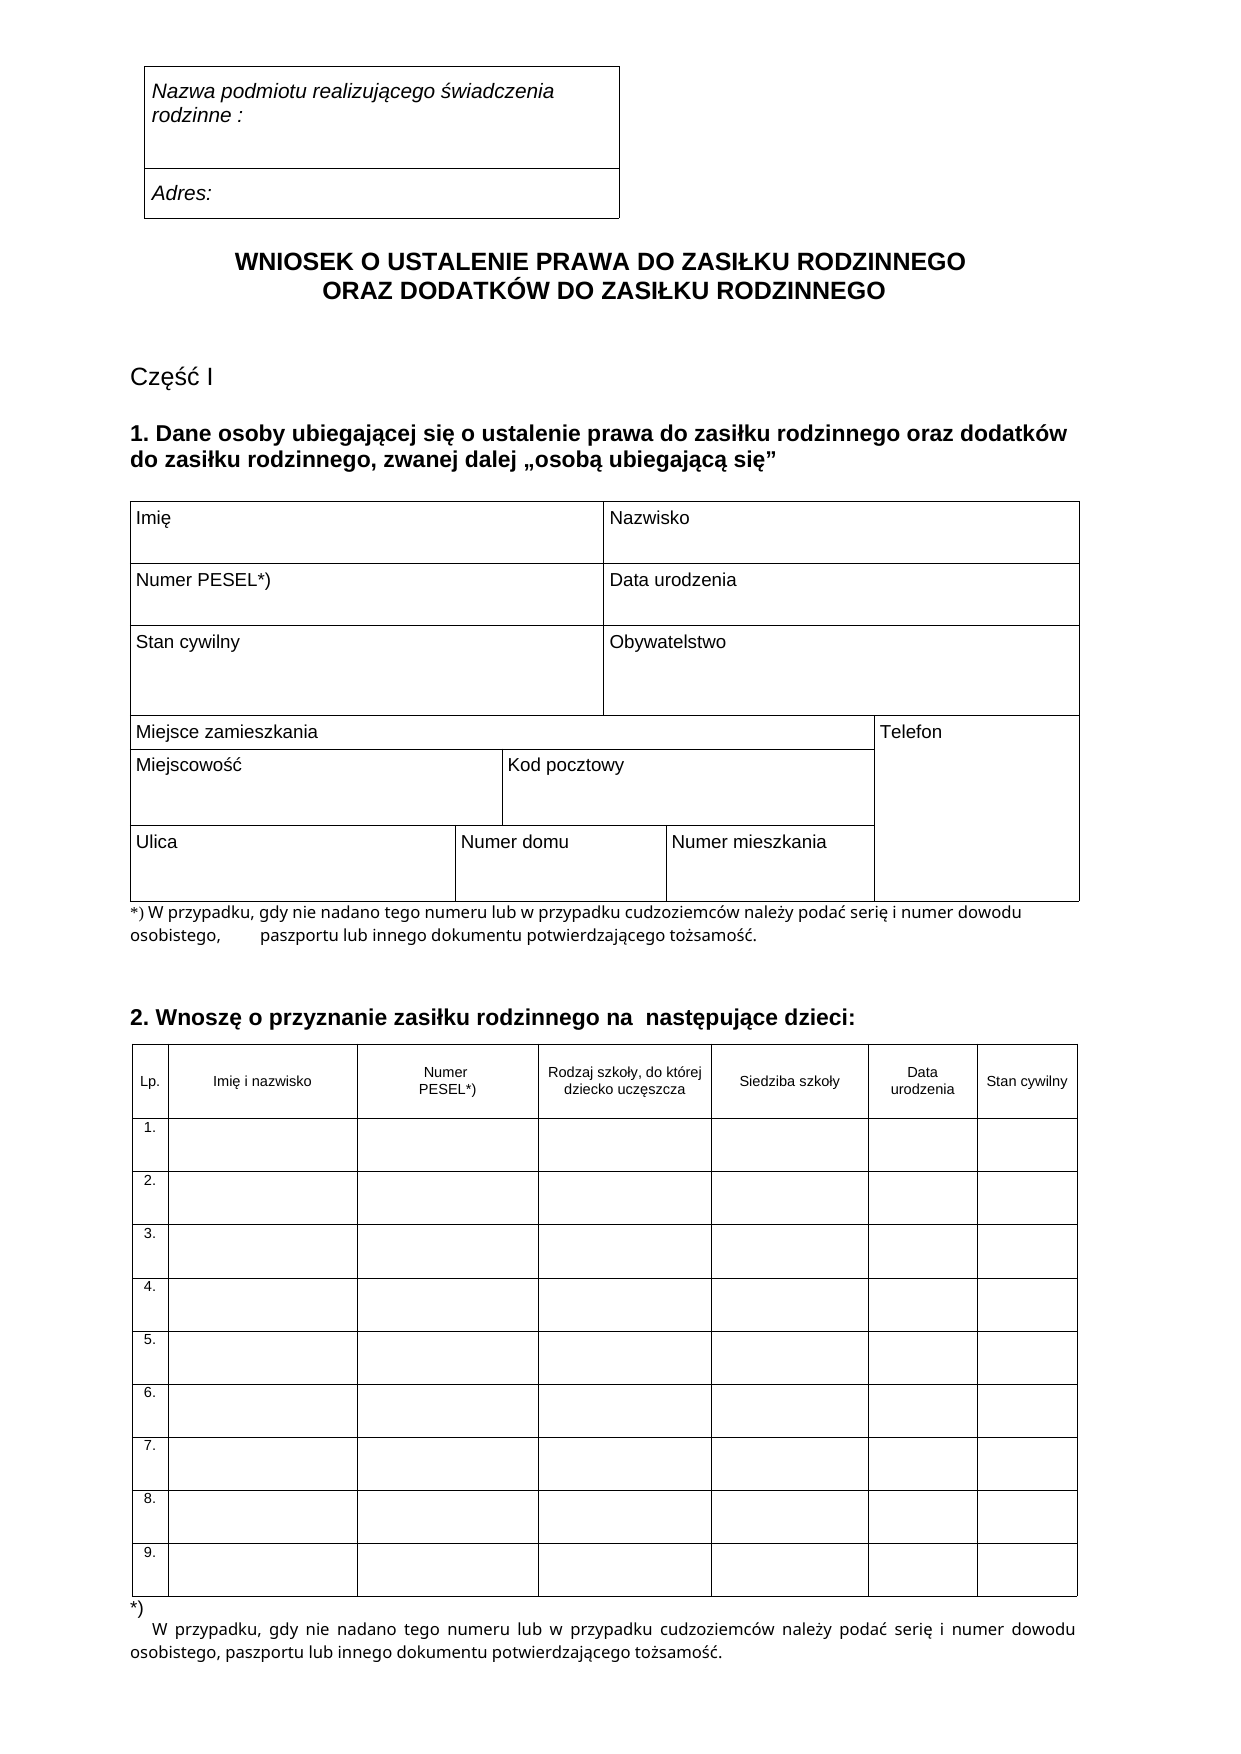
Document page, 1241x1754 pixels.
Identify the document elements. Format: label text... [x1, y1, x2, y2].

table_cell [712, 1385, 868, 1437]
table_cell [978, 1332, 1077, 1384]
table_cell 3. [133, 1225, 168, 1277]
table_cell [358, 1332, 538, 1384]
table_cell [712, 1119, 868, 1171]
table_cell [358, 1225, 538, 1277]
table_header Rodzaj szkoły, do której dziecko uczęszcza [539, 1045, 711, 1118]
table_cell [869, 1385, 977, 1437]
table_cell 2. [133, 1172, 168, 1224]
table_cell [539, 1172, 711, 1224]
table_cell Stan cywilny [131, 626, 603, 715]
table_cell [358, 1119, 538, 1171]
table_cell [358, 1279, 538, 1331]
table_cell 4. [133, 1279, 168, 1331]
table_cell Telefon [875, 716, 1079, 901]
text 1. Dane osoby ubiegającej się o ustalenie prawa do zasiłku rodzinnego oraz dodatków do zasiłku rodzinnego, zwanej dalej „osobą ubiegającą się” [130, 419, 1078, 472]
table_cell [539, 1119, 711, 1171]
table_cell Adres: [145, 169, 619, 218]
table_cell [869, 1332, 977, 1384]
table_cell [978, 1279, 1077, 1331]
table_cell [169, 1119, 357, 1171]
table_cell [712, 1225, 868, 1277]
table_cell [869, 1438, 977, 1490]
table_cell Numer mieszkania [667, 826, 874, 901]
table_cell [539, 1332, 711, 1384]
table_header Imię i nazwisko [169, 1045, 357, 1118]
table_cell 8. [133, 1491, 168, 1543]
table_cell [539, 1225, 711, 1277]
table_cell [358, 1544, 538, 1596]
table_cell [539, 1385, 711, 1437]
table_cell Kod pocztowy [503, 750, 874, 825]
table_cell [169, 1385, 357, 1437]
table_cell 9. [133, 1544, 168, 1596]
table_header Siedziba szkoły [712, 1045, 868, 1118]
table_cell Numer PESEL*) [131, 564, 603, 625]
table_cell Miejsce zamieszkania [131, 716, 874, 748]
text WNIOSEK O USTALENIE PRAWA DO ZASIŁKU RODZINNEGO ORAZ DODATKÓW DO ZASIŁKU RODZINNEGO [130, 247, 1078, 304]
table_cell [712, 1491, 868, 1543]
table_cell [978, 1544, 1077, 1596]
table_cell 1. [133, 1119, 168, 1171]
table_cell [869, 1225, 977, 1277]
table_cell [869, 1119, 977, 1171]
table_cell [169, 1279, 357, 1331]
text Część I [130, 362, 1078, 391]
table_cell Obywatelstwo [604, 626, 1079, 715]
table_header Lp. [133, 1045, 168, 1118]
table_cell [978, 1438, 1077, 1490]
table_cell [539, 1491, 711, 1543]
table_cell 7. [133, 1438, 168, 1490]
table_cell [712, 1332, 868, 1384]
table_header Imię [131, 502, 603, 563]
table_cell 5. [133, 1332, 168, 1384]
table_cell [712, 1172, 868, 1224]
table_header Nazwa podmiotu realizującego świadczenia rodzinne : [145, 67, 619, 168]
table_header Stan cywilny [978, 1045, 1077, 1118]
table_header Nazwisko [604, 502, 1079, 563]
table_cell [169, 1438, 357, 1490]
table_cell Data urodzenia [604, 564, 1079, 625]
table_cell Numer domu [456, 826, 666, 901]
table_cell [869, 1544, 977, 1596]
table_cell [358, 1491, 538, 1543]
table_cell [539, 1544, 711, 1596]
table_cell [978, 1225, 1077, 1277]
table_cell [869, 1491, 977, 1543]
table_cell [169, 1544, 357, 1596]
table_cell [869, 1172, 977, 1224]
table_cell Miejscowość [131, 750, 502, 825]
table_cell [978, 1119, 1077, 1171]
table_cell [712, 1438, 868, 1490]
table_cell [539, 1279, 711, 1331]
table_cell 6. [133, 1385, 168, 1437]
text *) W przypadku, gdy nie nadano tego numeru lub w przypadku cudzoziemców należy podać serię i numer dowodu osobistego, paszportu lub innego dokumentu potwierdzającego tożsamość. [130, 902, 1078, 946]
table_cell [169, 1332, 357, 1384]
table_cell [869, 1279, 977, 1331]
table_cell [978, 1491, 1077, 1543]
table_cell [978, 1172, 1077, 1224]
table_cell [358, 1385, 538, 1437]
table_cell [358, 1172, 538, 1224]
table_header Numer PESEL*) [358, 1045, 538, 1118]
table_cell [169, 1491, 357, 1543]
table_cell [978, 1385, 1077, 1437]
table_header Data urodzenia [869, 1045, 977, 1118]
table_cell [358, 1438, 538, 1490]
table_cell [712, 1544, 868, 1596]
table_cell [712, 1279, 868, 1331]
table_cell Ulica [131, 826, 455, 901]
table_cell [169, 1225, 357, 1277]
table_cell [539, 1438, 711, 1490]
text *) W przypadku, gdy nie nadano tego numeru lub w przypadku cudzoziemców należy podać serię i numer dowodu osobistego, paszportu lub innego dokumentu potwierdzającego tożsamość. [130, 1596, 1078, 1663]
table_cell [169, 1172, 357, 1224]
text 2. Wnoszę o przyznanie zasiłku rodzinnego na następujące dzieci: [130, 1004, 1078, 1030]
